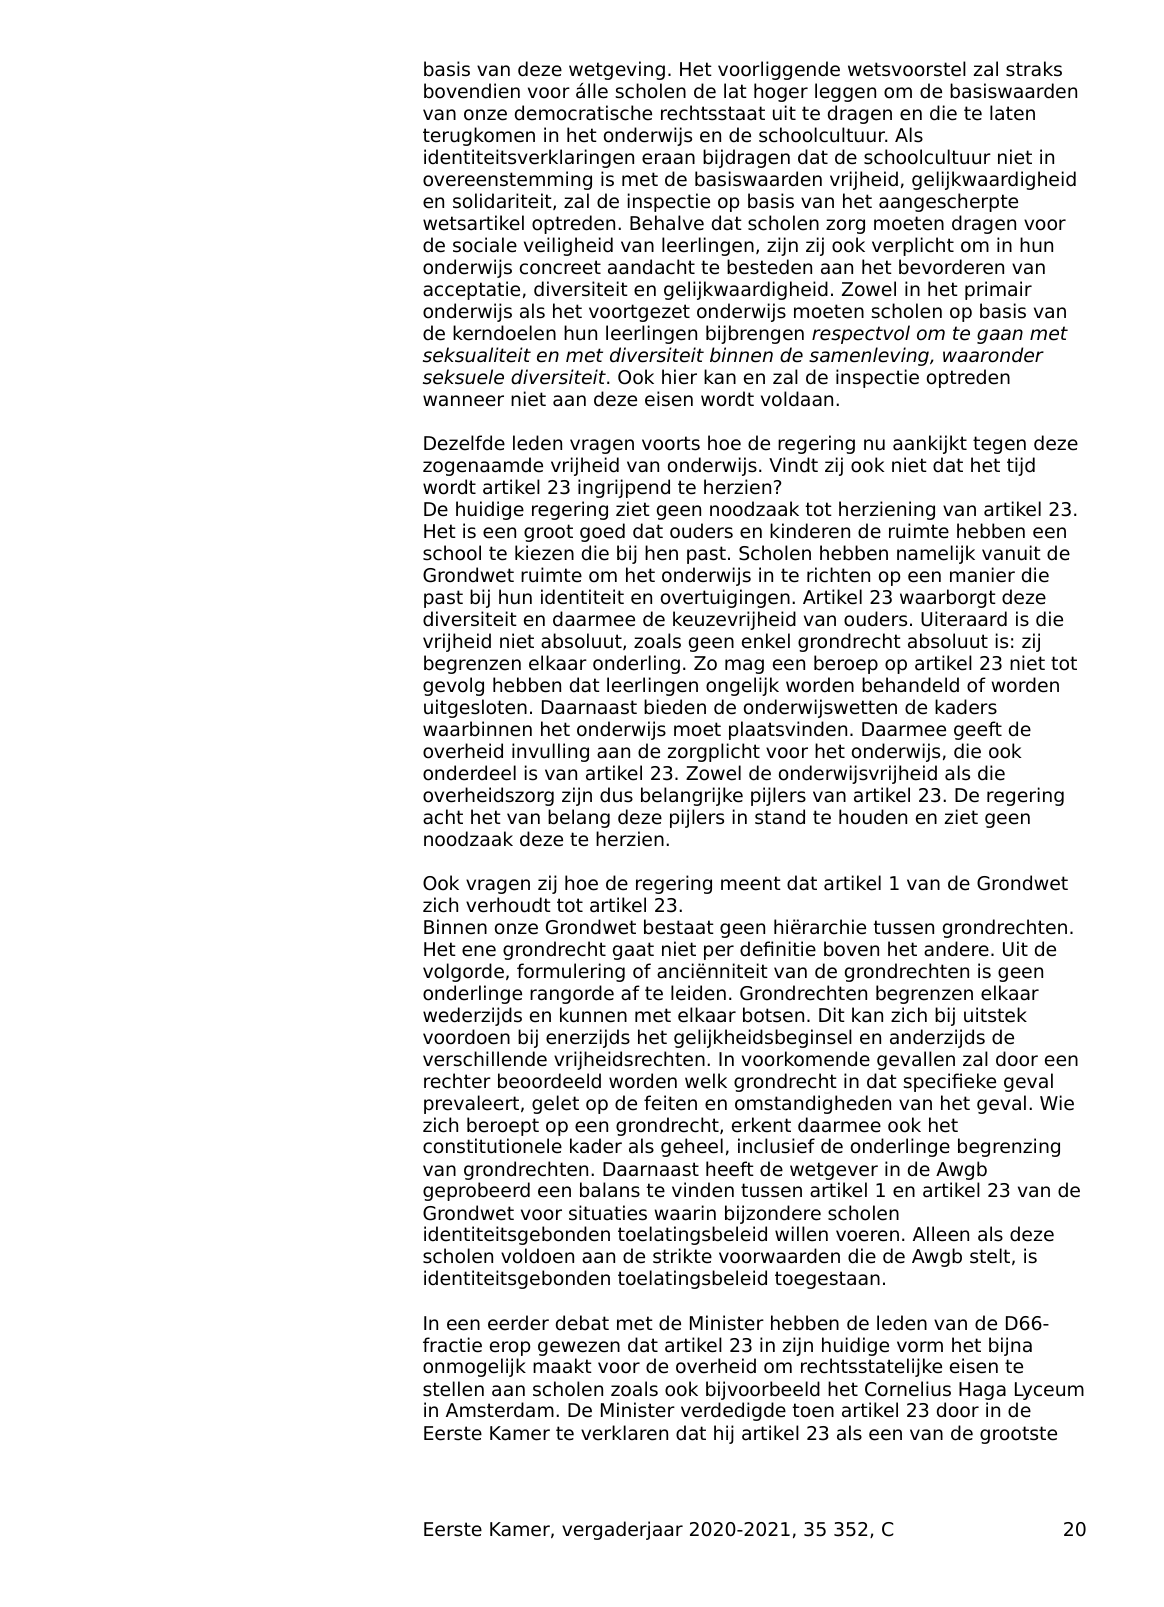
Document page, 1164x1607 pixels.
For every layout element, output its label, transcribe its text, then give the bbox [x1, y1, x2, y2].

text In een eerder debat met de Minister hebben de leden van de D66-fractie erop gewezen dat artikel 23 in zijn huidige vorm het bijna onmogelijk maakt voor de overheid om rechtsstatelijke eisen te stellen aan scholen zoals ook bijvoorbeeld het Cornelius Haga Lyceum in Amsterdam. De Minister verdedigde toen artikel 23 door in de Eerste Kamer te verklaren dat hij artikel 23 als een van de grootste [422, 1312, 1087, 1444]
text Ook vragen zij hoe de regering meent dat artikel 1 van de Grondwet zich verhoudt tot artikel 23. [422, 873, 1087, 917]
text Dezelfde leden vragen voorts hoe de regering nu aankijkt tegen deze zogenaamde vrijheid van onderwijs. Vindt zij ook niet dat het tijd wordt artikel 23 ingrijpend te herzien? [422, 433, 1087, 499]
text basis van deze wetgeving. Het voorliggende wetsvoorstel zal straks bovendien voor álle scholen de lat hoger leggen om de basiswaarden van onze democratische rechtsstaat uit te dragen en die te laten terugkomen in het onderwijs en de schoolcultuur. Als identiteitsverklaringen eraan bijdragen dat de schoolcultuur niet in overeenstemming is met de basiswaarden vrijheid, gelijkwaardigheid en solidariteit, zal de inspectie op basis van het aangescherpte wetsartikel optreden. Behalve dat scholen zorg moeten dragen voor de sociale veiligheid van leerlingen, zijn zij ook verplicht om in hun onderwijs concreet aandacht te besteden aan het bevorderen van acceptatie, diversiteit en gelijkwaardigheid. Zowel in het primair onderwijs als het voortgezet onderwijs moeten scholen op basis van de kerndoelen hun leerlingen bijbrengen respectvol om te gaan met seksualiteit en met diversiteit binnen de samenleving, waaronder seksuele diversiteit. Ook hier kan en zal de inspectie optreden wanneer niet aan deze eisen wordt voldaan. [422, 59, 1087, 411]
text Binnen onze Grondwet bestaat geen hiërarchie tussen grondrechten. Het ene grondrecht gaat niet per definitie boven het andere. Uit de volgorde, formulering of anciënniteit van de grondrechten is geen onderlinge rangorde af te leiden. Grondrechten begrenzen elkaar wederzijds en kunnen met elkaar botsen. Dit kan zich bij uitstek voordoen bij enerzijds het gelijkheidsbeginsel en anderzijds de verschillende vrijheidsrechten. In voorkomende gevallen zal door een rechter beoordeeld worden welk grondrecht in dat specifieke geval prevaleert, gelet op de feiten en omstandigheden van het geval. Wie zich beroept op een grondrecht, erkent daarmee ook het constitutionele kader als geheel, inclusief de onderlinge begrenzing van grondrechten. Daarnaast heeft de wetgever in de Awgb geprobeerd een balans te vinden tussen artikel 1 en artikel 23 van de Grondwet voor situaties waarin bijzondere scholen identiteitsgebonden toelatingsbeleid willen voeren. Alleen als deze scholen voldoen aan de strikte voorwaarden die de Awgb stelt, is identiteitsgebonden toelatingsbeleid toegestaan. [422, 917, 1087, 1290]
text De huidige regering ziet geen noodzaak tot herziening van artikel 23. Het is een groot goed dat ouders en kinderen de ruimte hebben een school te kiezen die bij hen past. Scholen hebben namelijk vanuit de Grondwet ruimte om het onderwijs in te richten op een manier die past bij hun identiteit en overtuigingen. Artikel 23 waarborgt deze diversiteit en daarmee de keuzevrijheid van ouders. Uiteraard is die vrijheid niet absoluut, zoals geen enkel grondrecht absoluut is: zij begrenzen elkaar onderling. Zo mag een beroep op artikel 23 niet tot gevolg hebben dat leerlingen ongelijk worden behandeld of worden uitgesloten. Daarnaast bieden de onderwijswetten de kaders waarbinnen het onderwijs moet plaatsvinden. Daarmee geeft de overheid invulling aan de zorgplicht voor het onderwijs, die ook onderdeel is van artikel 23. Zowel de onderwijsvrijheid als die overheidszorg zijn dus belangrijke pijlers van artikel 23. De regering acht het van belang deze pijlers in stand te houden en ziet geen noodzaak deze te herzien. [422, 499, 1087, 851]
